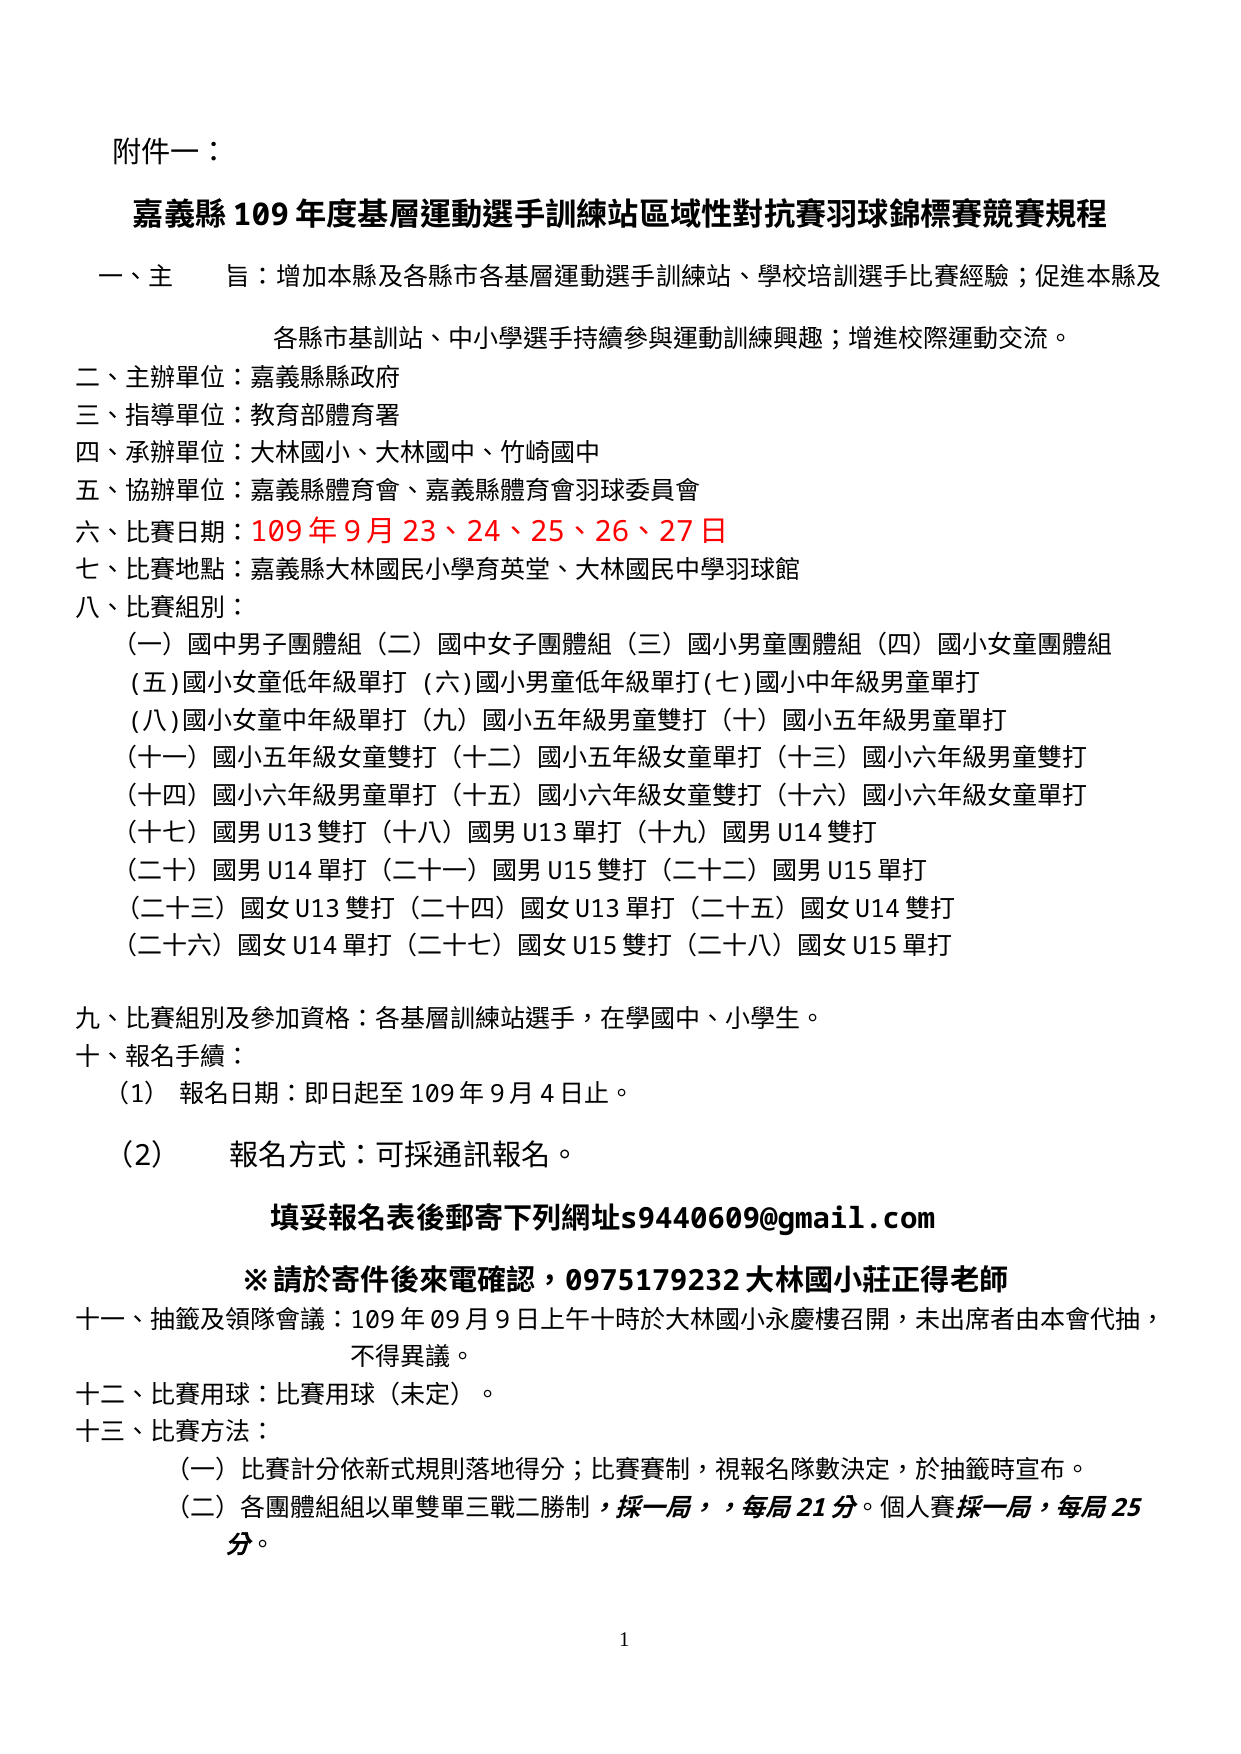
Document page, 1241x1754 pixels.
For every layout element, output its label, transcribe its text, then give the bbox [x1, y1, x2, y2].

text （二十六）國女U14單打（二十七）國女U15雙打（二十八）國女U15單打 [75, 926, 1165, 962]
text 七、比賽地點：嘉義縣大林國民小學育英堂、大林國民中學羽球館 [75, 550, 1165, 586]
text （一）國中男子團體組（二）國中女子團體組（三）國小男童團體組（四）國小女童團體組 [75, 625, 1165, 661]
text 十、報名手續： [75, 1036, 1165, 1073]
text (八)國小女童中年級單打（九）國小五年級男童雙打（十）國小五年級男童單打 [75, 700, 1165, 736]
text 十一、抽籤及領隊會議：109年09月9日上午十時於大林國小永慶樓召開，未出席者由本會代抽，不得異議。 [75, 1299, 1165, 1373]
text 五、協辦單位：嘉義縣體育會、嘉義縣體育會羽球委員會 [75, 470, 1165, 507]
text 嘉義縣109年度基層運動選手訓練站區域性對抗賽羽球錦標賽競賽規程 [75, 170, 1165, 233]
text 三、指導單位：教育部體育署 [75, 395, 1165, 431]
text （二）各團體組組以單雙單三戰二勝制，採一局，，每局21分。個人賽採一局，每局25分。 [75, 1487, 1165, 1561]
text 四、承辦單位：大林國小、大林國中、竹崎國中 [75, 433, 1165, 469]
text 附件一： [112, 108, 1165, 170]
text （二十）國男U14單打（二十一）國男U15雙打（二十二）國男U15單打 [75, 851, 1165, 887]
text ※請於寄件後來電確認，0975179232大林國小莊正得老師 [179, 1237, 1165, 1299]
text （十七）國男U13雙打（十八）國男U13單打（十九）國男U14雙打 [75, 813, 1165, 849]
text 填妥報名表後郵寄下列網址s9440609@gmail.com [75, 1174, 1165, 1237]
text （十四）國小六年級男童單打（十五）國小六年級女童雙打（十六）國小六年級女童單打 [75, 775, 1165, 812]
text (五)國小女童低年級單打 (六)國小男童低年級單打(七)國小中年級男童單打 [75, 662, 1165, 699]
list 報名方式：可採通訊報名。 [104, 1112, 1165, 1174]
text 十三、比賽方法： [75, 1412, 1165, 1448]
text 九、比賽組別及參加資格：各基層訓練站選手，在學國中、小學生。 [75, 999, 1165, 1035]
text 一、主 旨：增加本縣及各縣市各基層運動選手訓練站、學校培訓選手比賽經驗；促進本縣及各縣市基訓站、中小學選手持續參與運動訓練興趣；增進校際運動交流。 [98, 233, 1165, 358]
text （一）比賽計分依新式規則落地得分；比賽賽制，視報名隊數決定，於抽籤時宣布。 [75, 1449, 1165, 1486]
text （十一）國小五年級女童雙打（十二）國小五年級女童單打（十三）國小六年級男童雙打 [75, 738, 1165, 774]
text 八、比賽組別： [75, 587, 1165, 623]
text 二、主辦單位：嘉義縣縣政府 [75, 358, 1165, 394]
text 十二、比賽用球：比賽用球（未定）。 [75, 1374, 1165, 1411]
text （二十三）國女U13雙打（二十四）國女U13單打（二十五）國女U14雙打 [75, 888, 1165, 924]
text 六、比賽日期：109年9月23、24、25、26、27日 [75, 508, 1165, 550]
list 報名日期：即日起至109年9月4日止。 [104, 1074, 1165, 1110]
